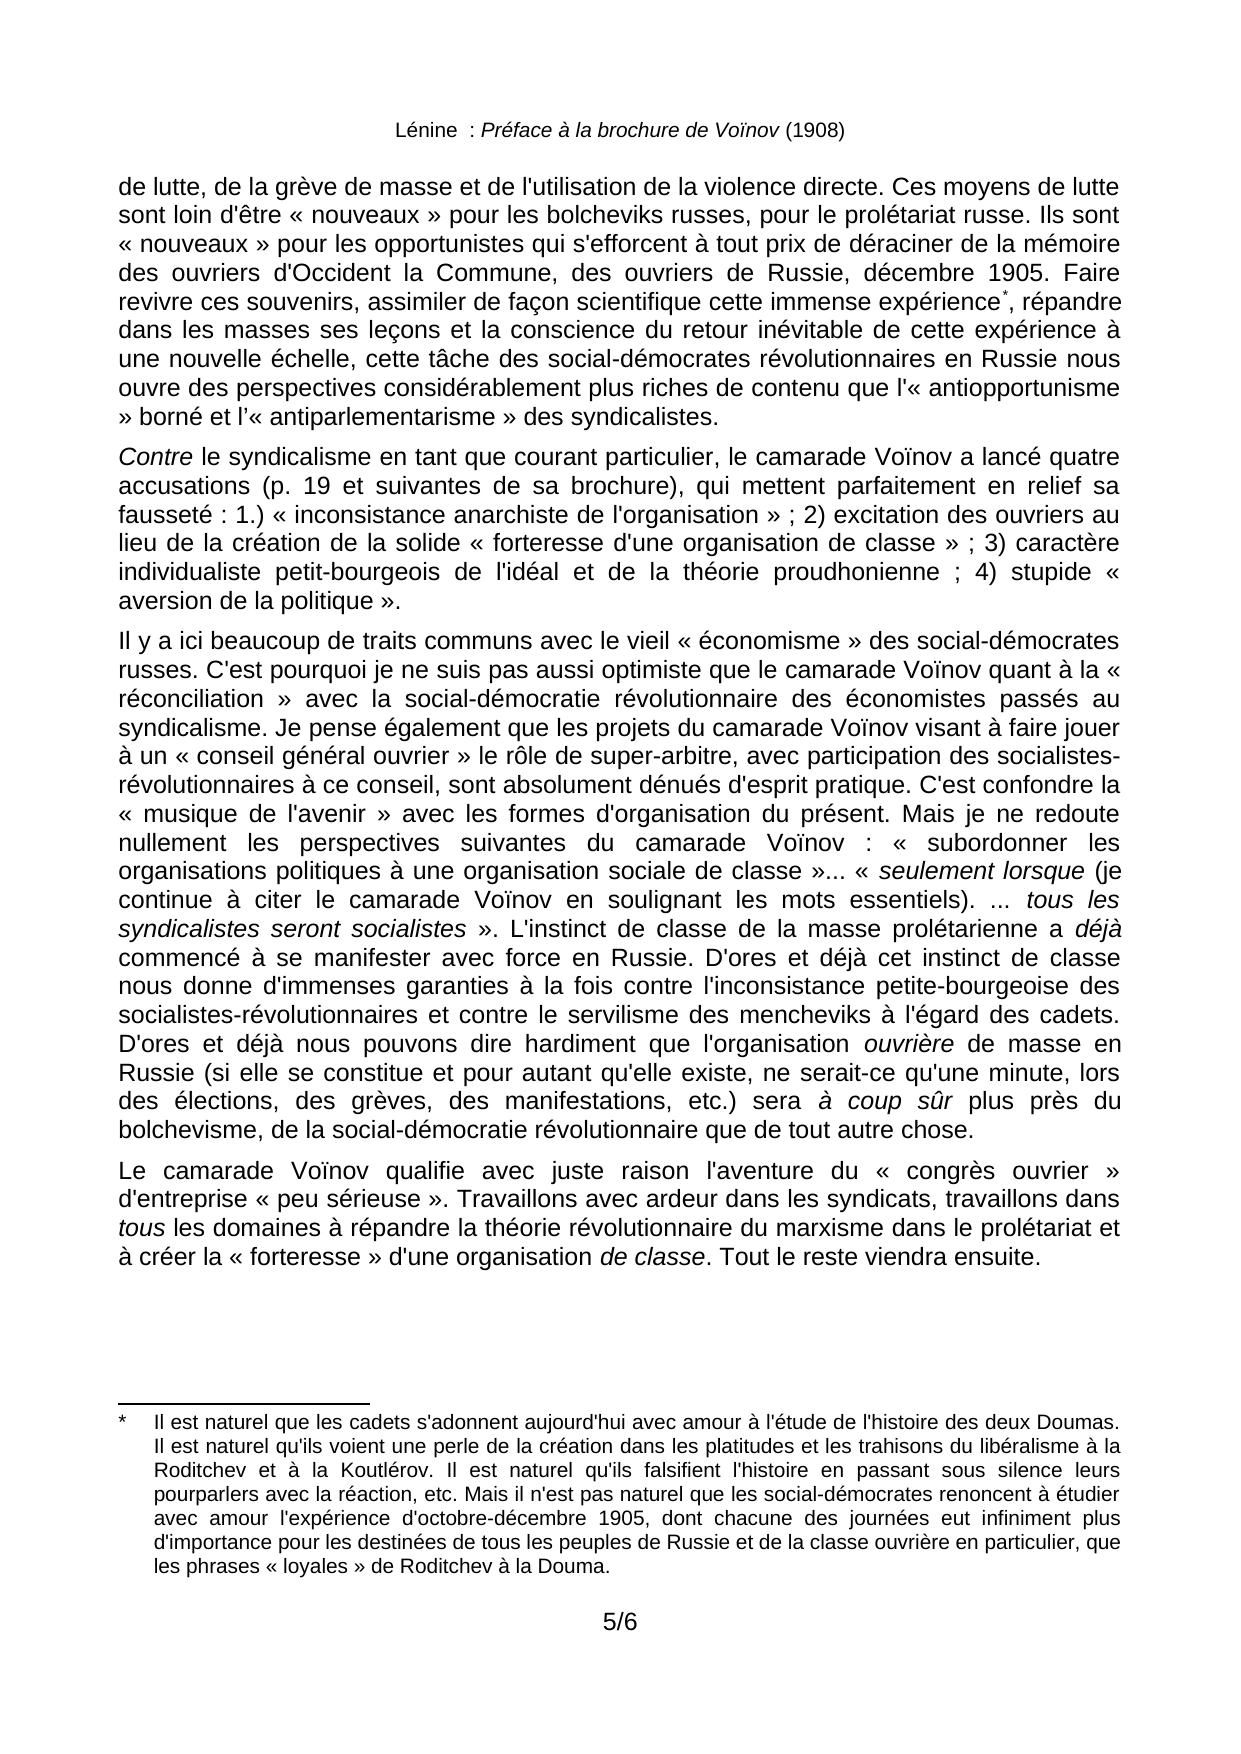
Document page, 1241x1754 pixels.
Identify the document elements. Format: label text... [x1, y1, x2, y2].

text Il y a ici beaucoup de traits communs avec le vieil « économisme » des social-démocrates russes. C'est pourquoi je ne suis pas aussi optimiste que le camarade Voïnov quant à la « réconciliation » avec la social-démocratie révolutionnaire des économistes passés au syndicalisme. Je pense également que les projets du camarade Voïnov visant à faire jouer à un « conseil général ouvrier » le rôle de super-arbitre, avec participation des socialistes-révolutionnaires à ce conseil, sont absolument dénués d'esprit pratique. C'est confondre la « musique de l'avenir » avec les formes d'organisation du présent. Mais je ne redoute nullement les perspectives suivantes du camarade Voïnov : « subordonner les organisations politiques à une organisation sociale de classe »... « seulement lorsque (je continue à citer le camarade Voïnov en soulignant les mots essentiels). ... tous les syndicalistes seront socialistes ». L'instinct de classe de la masse prolétarienne a déjà commencé à se manifester avec force en Russie. D'ores et déjà cet instinct de classe nous donne d'immenses garanties à la fois contre l'inconsistance petite-bourgeoise des socialistes-révolutionnaires et contre le servilisme des mencheviks à l'égard des cadets. D'ores et déjà nous pouvons dire hardiment que l'organisation ouvrière de masse en Russie (si elle se constitue et pour autant qu'elle existe, ne serait-ce qu'une minute, lors des élections, des grèves, des manifestations, etc.) sera à coup sûr plus près du bolchevisme, de la social-démocratie révolutionnaire que de tout autre chose. [118, 626, 1122, 1144]
text Il est naturel que les cadets s'adonnent aujourd'hui avec amour à l'étude de l'histoire des deux Doumas. Il est naturel qu'ils voient une perle de la création dans les platitudes et les trahisons du libéralisme à la Roditchev et à la Koutlérov. Il est naturel qu'ils falsifient l'histoire en passant sous silence leurs pourparlers avec la réaction, etc. Mais il n'est pas naturel que les social-démocrates renoncent à étudier avec amour l'expérience d'octobre-décembre 1905, dont chacune des journées eut infiniment plus d'importance pour les destinées de tous les peuples de Russie et de la classe ouvrière en particulier, que les phrases « loyales » de Roditchev à la Douma. [118, 1410, 1122, 1578]
text Contre le syndicalisme en tant que courant particulier, le camarade Voïnov a lancé quatre accusations (p. 19 et suivantes de sa brochure), qui mettent parfaitement en relief sa fausseté : 1.) « inconsistance anarchiste de l'organisation » ; 2) excitation des ouvriers au lieu de la création de la solide « forteresse d'une organisation de classe » ; 3) caractère individualiste petit-bourgeois de l'idéal et de la théorie proudhonienne ; 4) stupide « aversion de la politique ». [118, 442, 1122, 614]
text de lutte, de la grève de masse et de l'utilisation de la violence directe. Ces moyens de lutte sont loin d'être « nouveaux » pour les bolcheviks russes, pour le prolétariat russe. Ils sont « nouveaux » pour les opportunistes qui s'efforcent à tout prix de déraciner de la mémoire des ouvriers d'Occident la Commune, des ouvriers de Russie, décembre 1905. Faire revivre ces souvenirs, assimiler de façon scientifique cette immense expérience, répandre dans les masses ses leçons et la conscience du retour inévitable de cette expérience à une nouvelle échelle, cette tâche des social-démocrates révolutionnaires en Russie nous ouvre des perspectives considérablement plus riches de contenu que l'« antiopportunisme » borné et l’« antiparlementarisme » des syndicalistes. [118, 172, 1122, 430]
text Le camarade Voïnov qualifie avec juste raison l'aventure du « congrès ouvrier » d'entreprise « peu sérieuse ». Travaillons avec ardeur dans les syndicats, travaillons dans tous les domaines à répandre la théorie révolutionnaire du marxisme dans le prolétariat et à créer la « forteresse » d'une organisation de classe. Tout le reste viendra ensuite. [118, 1156, 1122, 1271]
